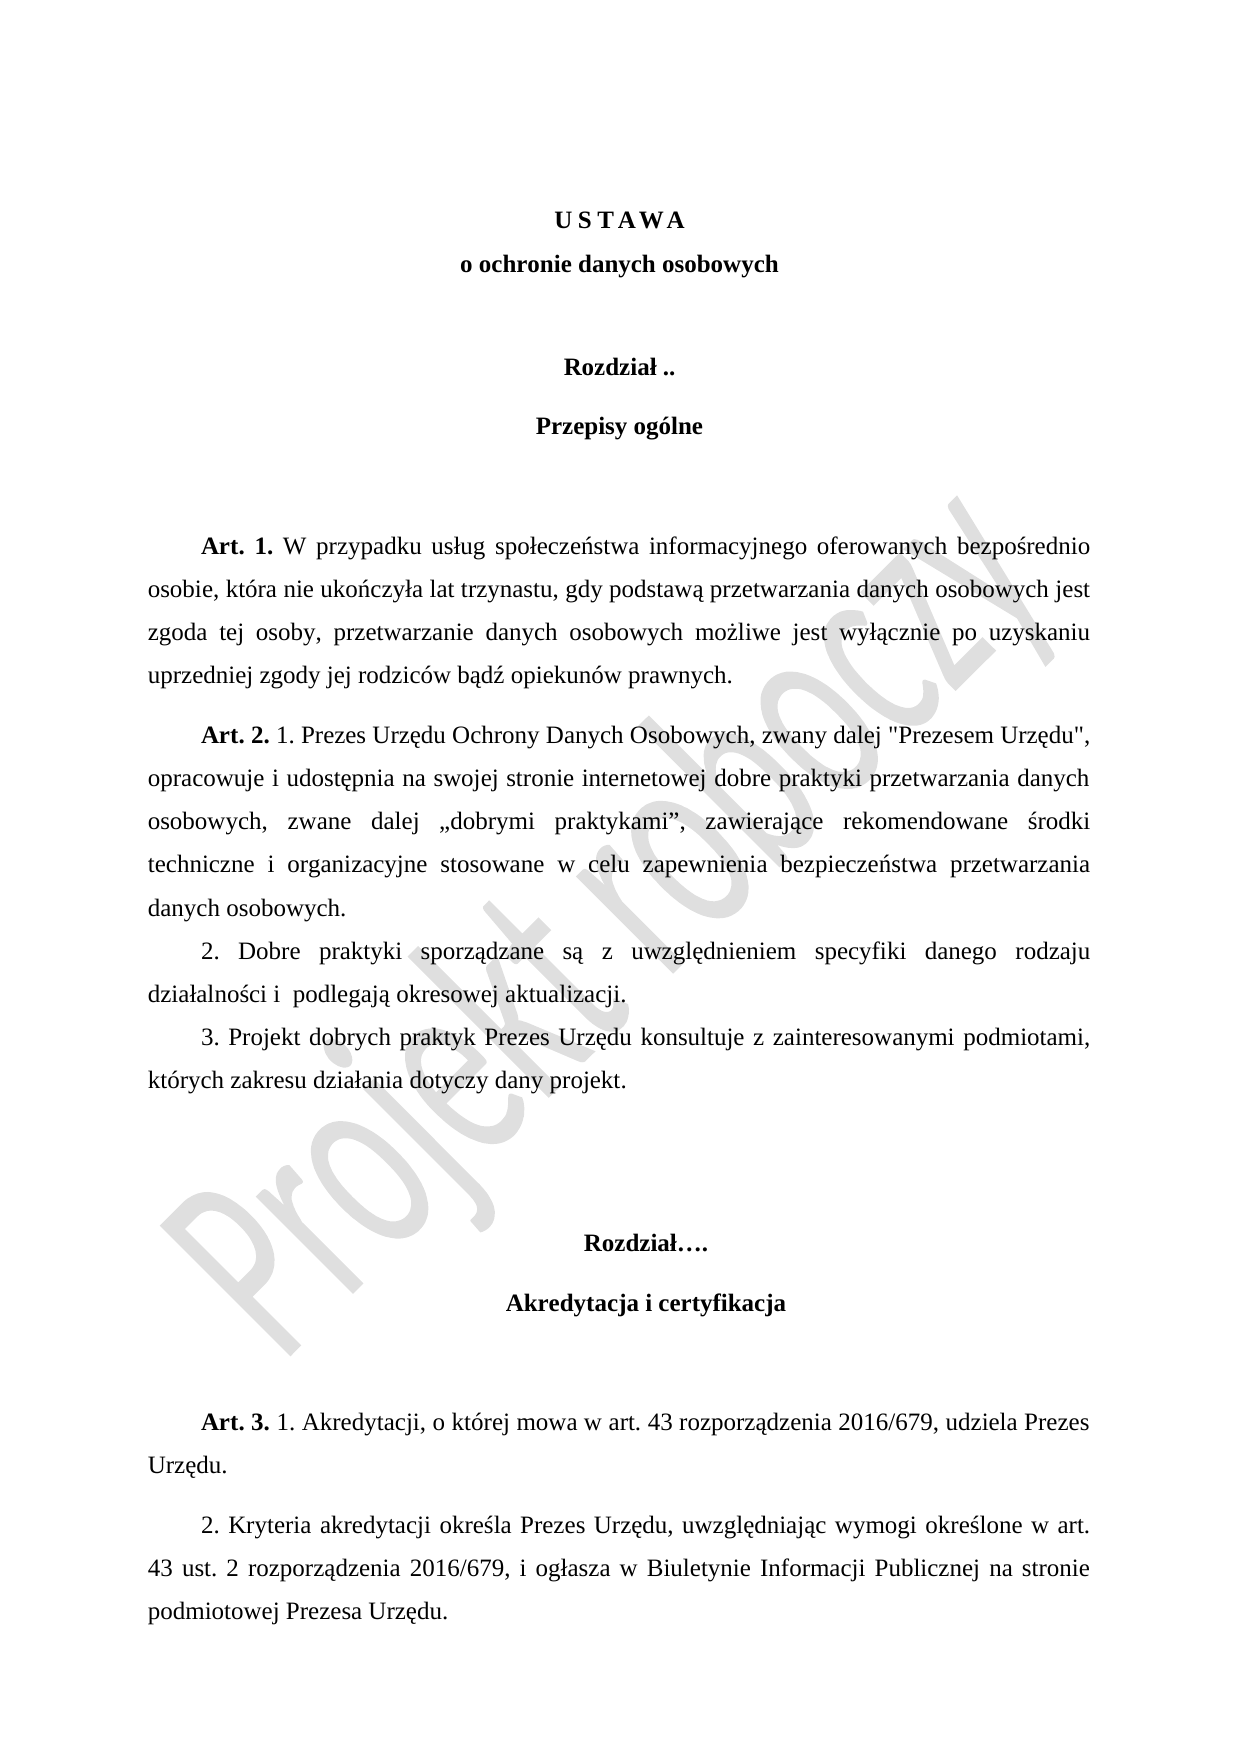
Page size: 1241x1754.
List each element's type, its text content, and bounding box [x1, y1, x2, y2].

text Rozdział…. [310, 1228, 1091, 1257]
text Art. 3. 1. Akredytacji, o której mowa w art. 43 rozporządzenia 2016/679, udziela Prezes Urzędu. [148, 1407, 1091, 1479]
text [263, 1228, 315, 1257]
text [148, 1228, 190, 1257]
text ustawa [148, 206, 1091, 234]
text 2. Dobre praktyki sporządzane są z uwzględnieniem specyfiki danego rodzaju działalności i podlegają okresowej aktualizacji. [148, 936, 511, 1008]
text 2. Kryteria akredytacji określa Prezes Urzędu, uwzględniając wymogi określone w art. 43 ust. 2 rozporządzenia 2016/679, i ogłasza w Biuletynie Informacji Publicznej na stronie podmiotowej Prezesa Urzędu. [148, 1510, 1091, 1625]
text Art. 2. 1. Prezes Urzędu Ochrony Danych Osobowych, zwany dalej "Prezesem Urzędu", opracowuje i udostępnia na swojej stronie internetowej dobre praktyki przetwarzania danych osobowych, zwane dalej „dobrymi praktykami”, zawierające rekomendowane środki techniczne i organizacyjne stosowane w celu zapewnienia bezpieczeństwa przetwarzania danych osobowych. [148, 720, 1091, 921]
text 2. Dobre praktyki sporządzane są z uwzględnieniem specyfiki danego rodzaju działalności i podlegają okresowej aktualizacji. [536, 936, 1091, 1008]
text Przepisy ogólne [148, 411, 1091, 440]
text Art. 1. W przypadku usług społeczeństwa informacyjnego oferowanych bezpośrednio osobie, która nie ukończyła lat trzynastu, gdy podstawą przetwarzania danych osobowych jest zgoda tej osoby, przetwarzanie danych osobowych możliwe jest wyłącznie po uzyskaniu uprzedniej zgody jej rodziców bądź opiekunów prawnych. [902, 531, 1091, 689]
text [148, 1288, 249, 1316]
text Art. 1. W przypadku usług społeczeństwa informacyjnego oferowanych bezpośrednio osobie, która nie ukończyła lat trzynastu, gdy podstawą przetwarzania danych osobowych jest zgoda tej osoby, przetwarzanie danych osobowych możliwe jest wyłącznie po uzyskaniu uprzedniej zgody jej rodziców bądź opiekunów prawnych. [148, 531, 997, 689]
text 3. Projekt dobrych praktyk Prezes Urzędu konsultuje z zainteresowanymi podmiotami, których zakresu działania dotyczy dany projekt. [148, 1022, 543, 1094]
text [186, 1228, 256, 1257]
text o ochronie danych osobowych [148, 249, 1091, 277]
text Akredytacja i certyfikacja [254, 1288, 1091, 1316]
text 2. Dobre praktyki sporządzane są z uwzględnieniem specyfiki danego rodzaju działalności i podlegają okresowej aktualizacji. [499, 959, 574, 1008]
text Rozdział .. [148, 352, 1091, 380]
text 3. Projekt dobrych praktyk Prezes Urzędu konsultuje z zainteresowanymi podmiotami, których zakresu działania dotyczy dany projekt. [519, 1022, 1091, 1094]
